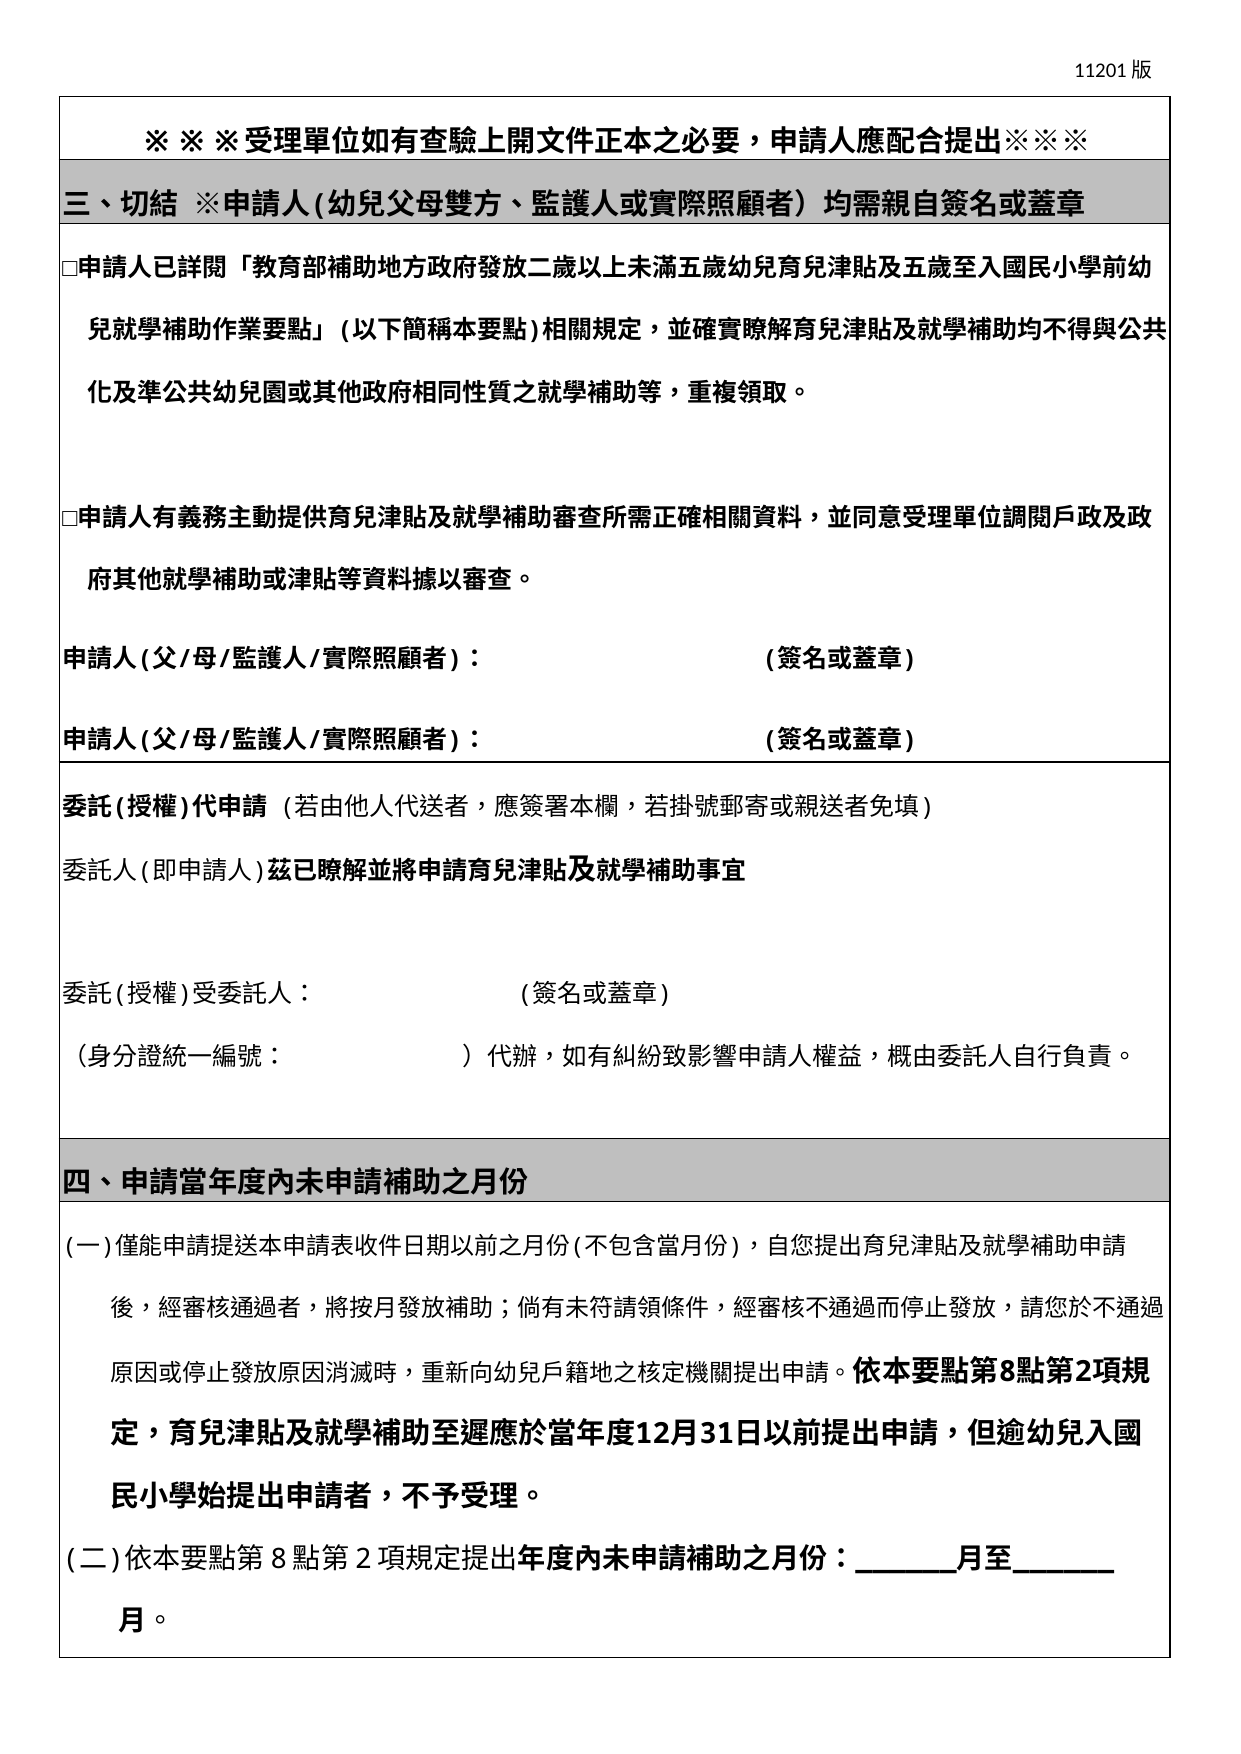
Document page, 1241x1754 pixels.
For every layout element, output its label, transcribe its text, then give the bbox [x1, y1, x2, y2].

table_cell □申請人已詳閱「教育部補助地方政府發放二歲以上未滿五歲幼兒育兒津貼及五歲至入國民小學前幼兒就學補助作業要點」(以下簡稱本要點)相關規定，並確實瞭解育兒津貼及就學補助均不得與公共化及準公共幼兒園或其他政府相同性質之就學補助等，重複領取。 □申請人有義務主動提供育兒津貼及就學補助審查所需正確相關資料，並同意受理單位調閱戶政及政府其他就學補助或津貼等資料據以審查。 申請人(父/母/監護人/實際照顧者)： (簽名或蓋章) 申請人(父/母/監護人/實際照顧者)： (簽名或蓋章) [60, 224, 1169, 761]
table_cell ※※※受理單位如有查驗上開文件正本之必要，申請人應配合提出※※※ [60, 97, 1169, 159]
table_cell 四、申請當年度內未申請補助之月份 [60, 1139, 1169, 1201]
table_cell 委託(授權)代申請 (若由他人代送者，應簽署本欄，若掛號郵寄或親送者免填) 委託人(即申請人)茲已瞭解並將申請育兒津貼及就學補助事宜 委託(授權)受委託人： (簽名或蓋章) （身分證統一編號： ）代辦，如有糾紛致影響申請人權益，概由委託人自行負責。 [60, 763, 1169, 1137]
table_cell 三、切結 ※申請人(幼兒父母雙方、監護人或實際照顧者）均需親自簽名或蓋章 [60, 160, 1169, 223]
table_cell (一)僅能申請提送本申請表收件日期以前之月份(不包含當月份)，自您提出育兒津貼及就學補助申請後，經審核通過者，將按月發放補助；倘有未符請領條件，經審核不通過而停止發放，請您於不通過原因或停止發放原因消滅時，重新向幼兒戶籍地之核定機關提出申請。依本要點第8點第2項規定，育兒津貼及就學補助至遲應於當年度12月31日以前提出申請，但逾幼兒入國民小學始提出申請者，不予受理。 (二)依本要點第8點第2項規定提出年度內未申請補助之月份：______月至______月。 [60, 1202, 1169, 1657]
